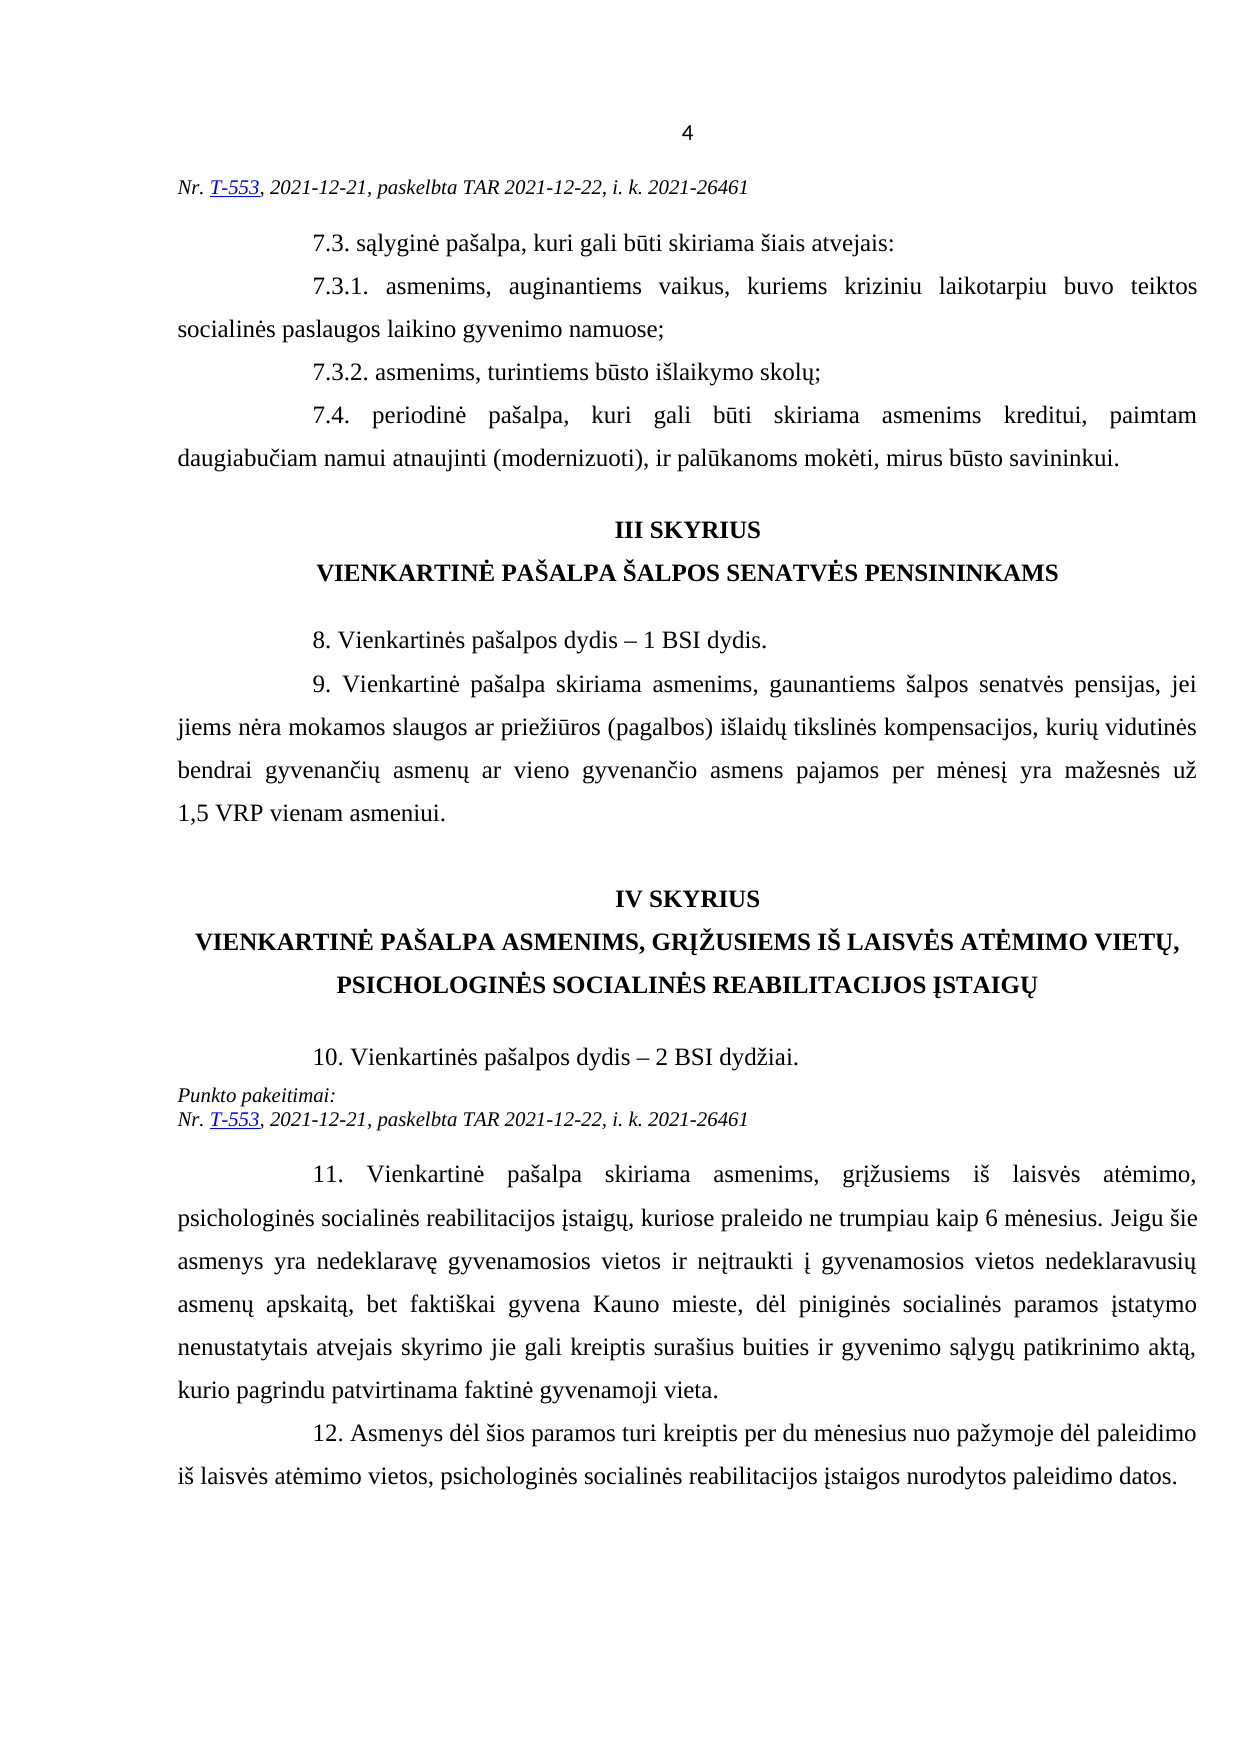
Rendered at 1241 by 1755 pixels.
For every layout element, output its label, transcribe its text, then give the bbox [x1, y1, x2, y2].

text 12. Asmenys dėl šios paramos turi kreiptis per du mėnesius nuo pažymoje dėl paleidimo iš laisvės atėmimo vietos, psichologinės socialinės reabilitacijos įstaigos nurodytos paleidimo datos. [177, 1418, 1198, 1490]
text III SKYRIUS [177, 515, 1198, 544]
text VIENKARTINĖ PAŠALPA ŠALPOS SENATVĖS PENSININKAMS [177, 558, 1198, 587]
text VIENKARTINĖ PAŠALPA ASMENIMS, GRĮŽUSIEMS IŠ LAISVĖS ATĖMIMO VIETŲ, PSICHOLOGINĖS SOCIALINĖS REABILITACIJOS ĮSTAIGŲ [177, 927, 1198, 999]
text 11. Vienkartinė pašalpa skiriama asmenims, grįžusiems iš laisvės atėmimo, psichologinės socialinės reabilitacijos įstaigų, kuriose praleido ne trumpiau kaip 6 mėnesius. Jeigu šie asmenys yra nedeklaravę gyvenamosios vietos ir neįtraukti į gyvenamosios vietos nedeklaravusių asmenų apskaitą, bet faktiškai gyvena Kauno mieste, dėl piniginės socialinės paramos įstatymo nenustatytais atvejais skyrimo jie gali kreiptis surašius buities ir gyvenimo sąlygų patikrinimo aktą, kurio pagrindu patvirtinama faktinė gyvenamoji vieta. [177, 1159, 1198, 1404]
text 7.3. sąlyginė pašalpa, kuri gali būti skiriama šiais atvejais: [177, 228, 1198, 256]
text 8. Vienkartinės pašalpos dydis – 1 BSI dydis. [177, 626, 1198, 654]
text 7.4. periodinė pašalpa, kuri gali būti skiriama asmenims kreditui, paimtam daugiabučiam namui atnaujinti (modernizuoti), ir palūkanoms mokėti, mirus būsto savininkui. [177, 400, 1198, 472]
text IV SKYRIUS [177, 884, 1198, 913]
text 7.3.2. asmenims, turintiems būsto išlaikymo skolų; [177, 357, 1198, 386]
text Nr. T-553, 2021-12-21, paskelbta TAR 2021-12-22, i. k. 2021-26461 [177, 175, 1198, 199]
text 7.3.1. asmenims, auginantiems vaikus, kuriems kriziniu laikotarpiu buvo teiktos socialinės paslaugos laikino gyvenimo namuose; [177, 271, 1198, 343]
text Nr. T-553, 2021-12-21, paskelbta TAR 2021-12-22, i. k. 2021-26461 [177, 1107, 1198, 1131]
text 10. Vienkartinės pašalpos dydis – 2 BSI dydžiai. [177, 1042, 1198, 1071]
text Punkto pakeitimai: [177, 1083, 1198, 1107]
text 9. Vienkartinė pašalpa skiriama asmenims, gaunantiems šalpos senatvės pensijas, jei jiems nėra mokamos slaugos ar priežiūros (pagalbos) išlaidų tikslinės kompensacijos, kurių vidutinės bendrai gyvenančių asmenų ar vieno gyvenančio asmens pajamos per mėnesį yra mažesnės už 1,5 VRP vienam asmeniui. [177, 669, 1198, 827]
